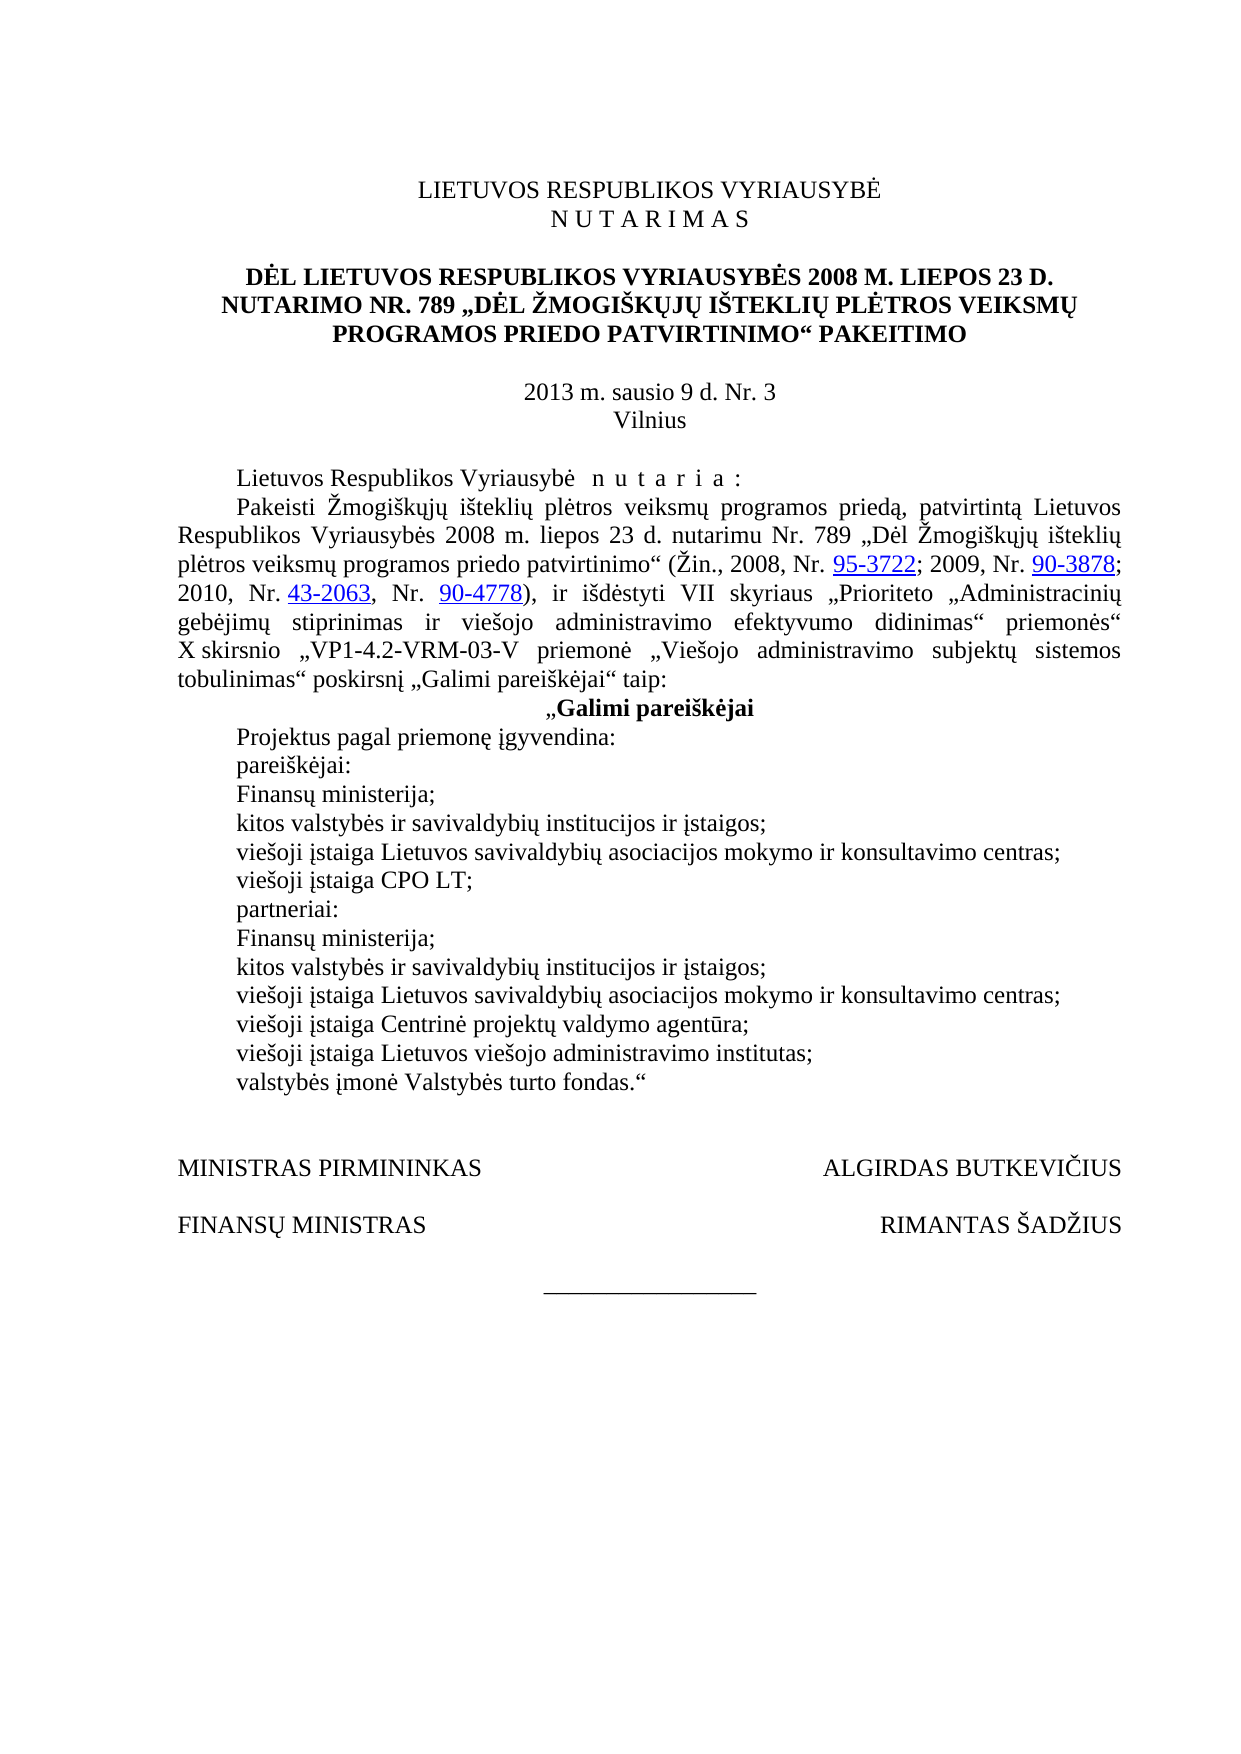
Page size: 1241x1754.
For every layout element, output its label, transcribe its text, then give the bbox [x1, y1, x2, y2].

text valstybės įmonė Valstybės turto fondas.“ [177, 1067, 1122, 1096]
text _________________ [177, 1268, 1122, 1297]
text 2013 m. sausio 9 d. Nr. 3 [177, 377, 1122, 406]
text Lietuvos Respublikos Vyriausybė nutaria: [177, 463, 1122, 492]
text Lietuvos Respublikos Vyriausybė [177, 176, 1122, 204]
text kitos valstybės ir savivaldybių institucijos ir įstaigos; [177, 808, 1122, 837]
text FINANSŲ MINISTRAS RIMANTAS ŠADŽIUS [177, 1211, 1122, 1239]
text NUTARIMAS [177, 204, 1122, 233]
text viešoji įstaiga CPO LT; [177, 866, 1122, 894]
text partneriai: [177, 894, 1122, 923]
text Vilnius [177, 406, 1122, 434]
text Projektus pagal priemonę įgyvendina: [177, 722, 1122, 751]
text kitos valstybės ir savivaldybių institucijos ir įstaigos; [177, 952, 1122, 981]
text „Galimi pareiškėjai [177, 693, 1122, 722]
text viešoji įstaiga Centrinė projektų valdymo agentūra; [177, 1009, 1122, 1038]
text pareiškėjai: [177, 751, 1122, 779]
text MINISTRAS PIRMININKAS ALGIRDAS BUTKEVIČIUS [177, 1153, 1122, 1182]
text Finansų ministerija; [177, 779, 1122, 808]
text viešoji įstaiga Lietuvos savivaldybių asociacijos mokymo ir konsultavimo centras; [177, 981, 1122, 1009]
text Pakeisti Žmogiškųjų išteklių plėtros veiksmų programos priedą, patvirtintą Lietuvos Respublikos Vyriausybės 2008 m. liepos 23 d. nutarimu Nr. 789 „Dėl Žmogiškųjų išteklių plėtros veiksmų programos priedo patvirtinimo“ (Žin., 2008, Nr. 95-3722; 2009, Nr. 90-3878; 2010, Nr. 43-2063, Nr. 90-4778), ir išdėstyti VII skyriaus „Prioriteto „Administracinių gebėjimų stiprinimas ir viešojo administravimo efektyvumo didinimas“ priemonės“ X skirsnio „VP1-4.2-VRM-03-V priemonė „Viešojo administravimo subjektų sistemos tobulinimas“ poskirsnį „Galimi pareiškėjai“ taip: [177, 492, 1122, 693]
text viešoji įstaiga Lietuvos savivaldybių asociacijos mokymo ir konsultavimo centras; [177, 837, 1122, 866]
text Finansų ministerija; [177, 923, 1122, 952]
text Dėl LIETUVOS RESPUBLIKOS VYRIAUSYBĖS 2008 M. LIEPOS 23 D. NUTARIMO NR. 789 „DĖL ŽMOGIŠKŲJŲ IŠTEKLIŲ PLĖTROS VEIKSMŲ PROGRAMOS PRIEDO PATVIRTINIMO“ PAKEITIMO [177, 262, 1122, 348]
text viešoji įstaiga Lietuvos viešojo administravimo institutas; [177, 1038, 1122, 1067]
